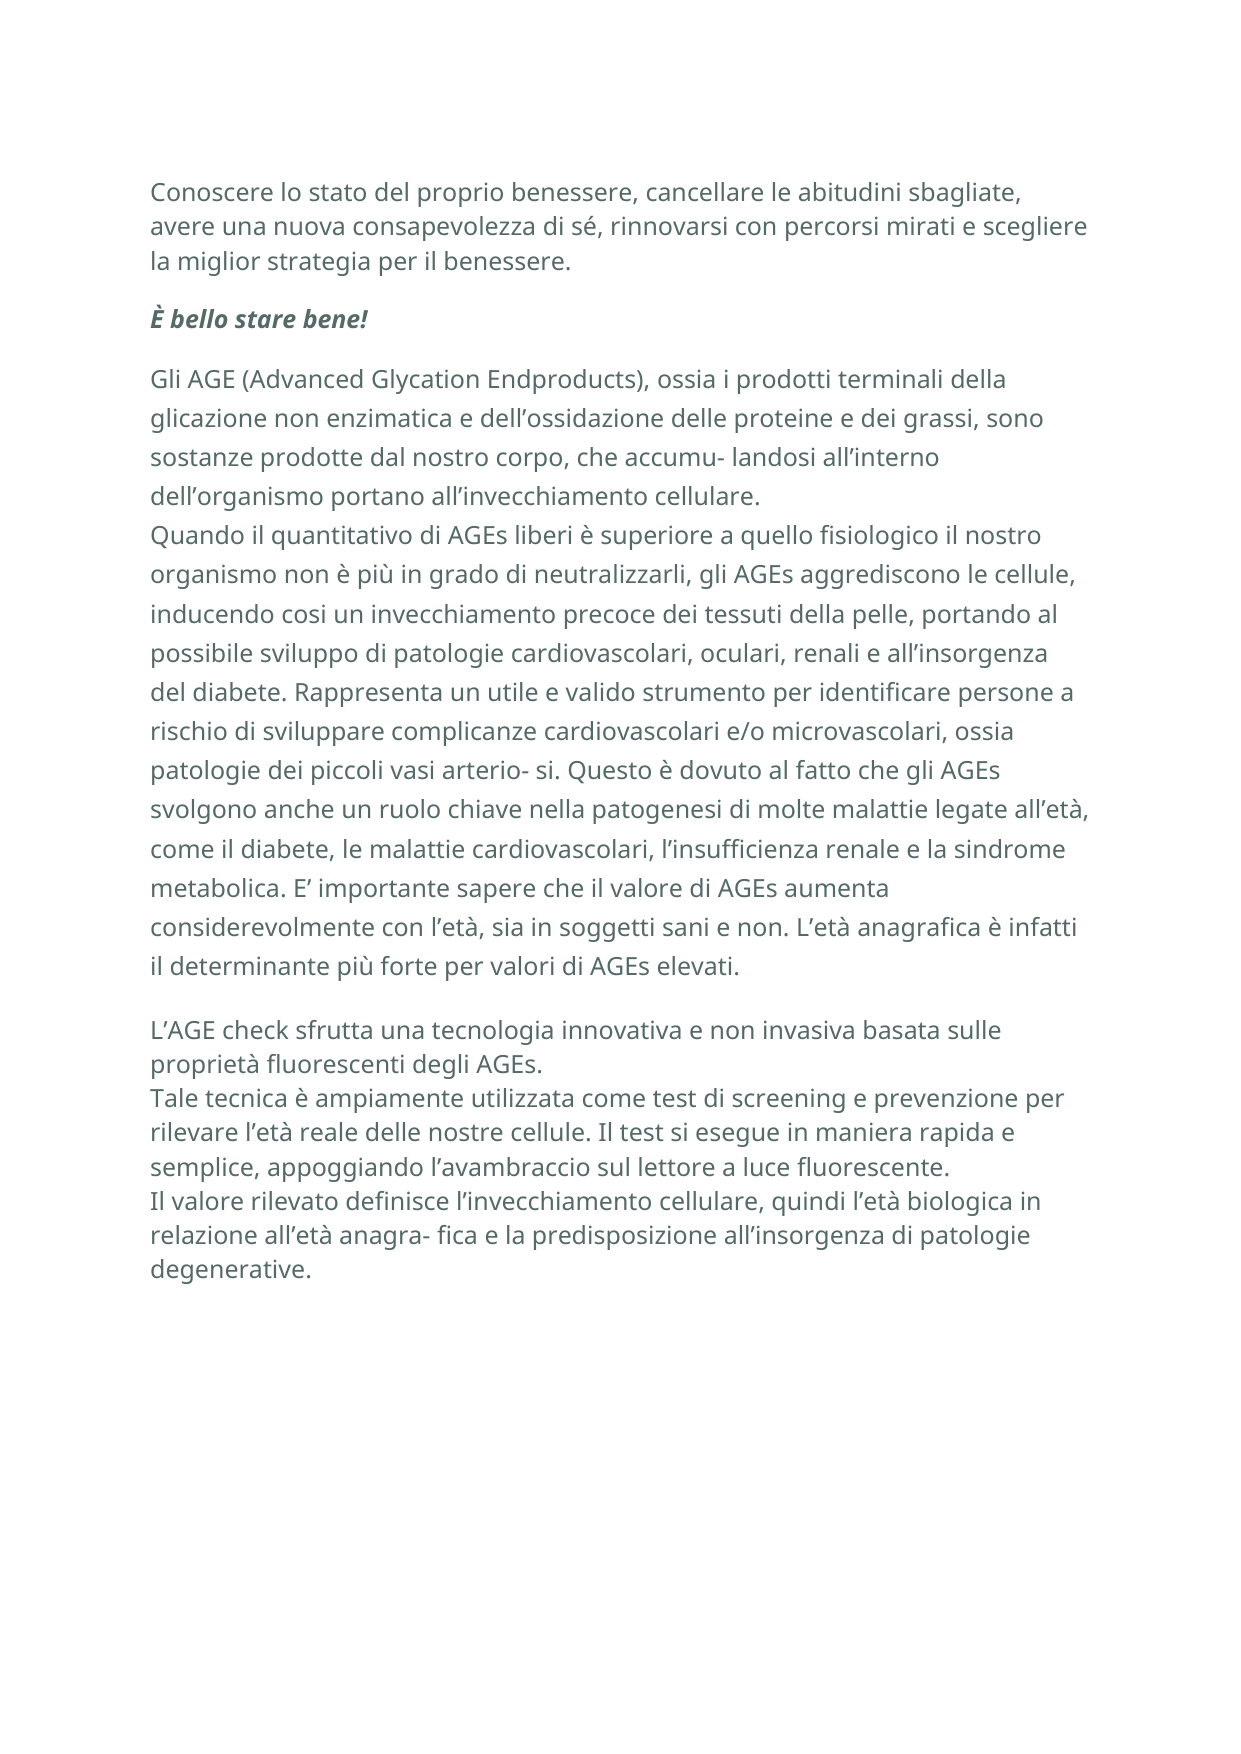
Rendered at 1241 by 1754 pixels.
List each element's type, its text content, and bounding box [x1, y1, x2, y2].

text Gli AGE (Advanced Glycation Endproducts), ossia i prodotti terminali della glicazione non enzimatica e dell’ossidazione delle proteine e dei grassi, sono sostanze prodotte dal nostro corpo, che accumu- landosi all’interno dell’organismo portano all’invecchiamento cellulare. Quando il quantitativo di AGEs liberi è superiore a quello fisiologico il nostro organismo non è più in grado di neutralizzarli, gli AGEs aggrediscono le cellule, inducendo cosi un invecchiamento precoce dei tessuti della pelle, portando al possibile sviluppo di patologie cardiovascolari, oculari, renali e all’insorgenza del diabete. Rappresenta un utile e valido strumento per identificare persone a rischio di sviluppare complicanze cardiovascolari e/o microvascolari, ossia patologie dei piccoli vasi arterio- si. Questo è dovuto al fatto che gli AGEs svolgono anche un ruolo chiave nella patogenesi di molte malattie legate all’età, come il diabete, le malattie cardiovascolari, l’insufficienza renale e la sindrome metabolica. E’ importante sapere che il valore di AGEs aumenta considerevolmente con l’età, sia in soggetti sani e non. L’età anagrafica è infatti il determinante più forte per valori di AGEs elevati. [150, 361, 1090, 983]
text L’AGE check sfrutta una tecnologia innovativa e non invasiva basata sulle proprietà fluorescenti degli AGEs. Tale tecnica è ampiamente utilizzata come test di screening e prevenzione per rilevare l’età reale delle nostre cellule. Il test si esegue in maniera rapida e semplice, appoggiando l’avambraccio sul lettore a luce fluorescente. Il valore rilevato definisce l’invecchiamento cellulare, quindi l’età biologica in relazione all’età anagra- fica e la predisposizione all’insorgenza di patologie degenerative. [150, 1013, 1090, 1285]
text È bello stare bene! [150, 302, 1090, 336]
text Conoscere lo stato del proprio benessere, cancellare le abitudini sbagliate, avere una nuova consapevolezza di sé, rinnovarsi con percorsi mirati e scegliere la miglior strategia per il benessere. [150, 175, 1090, 277]
